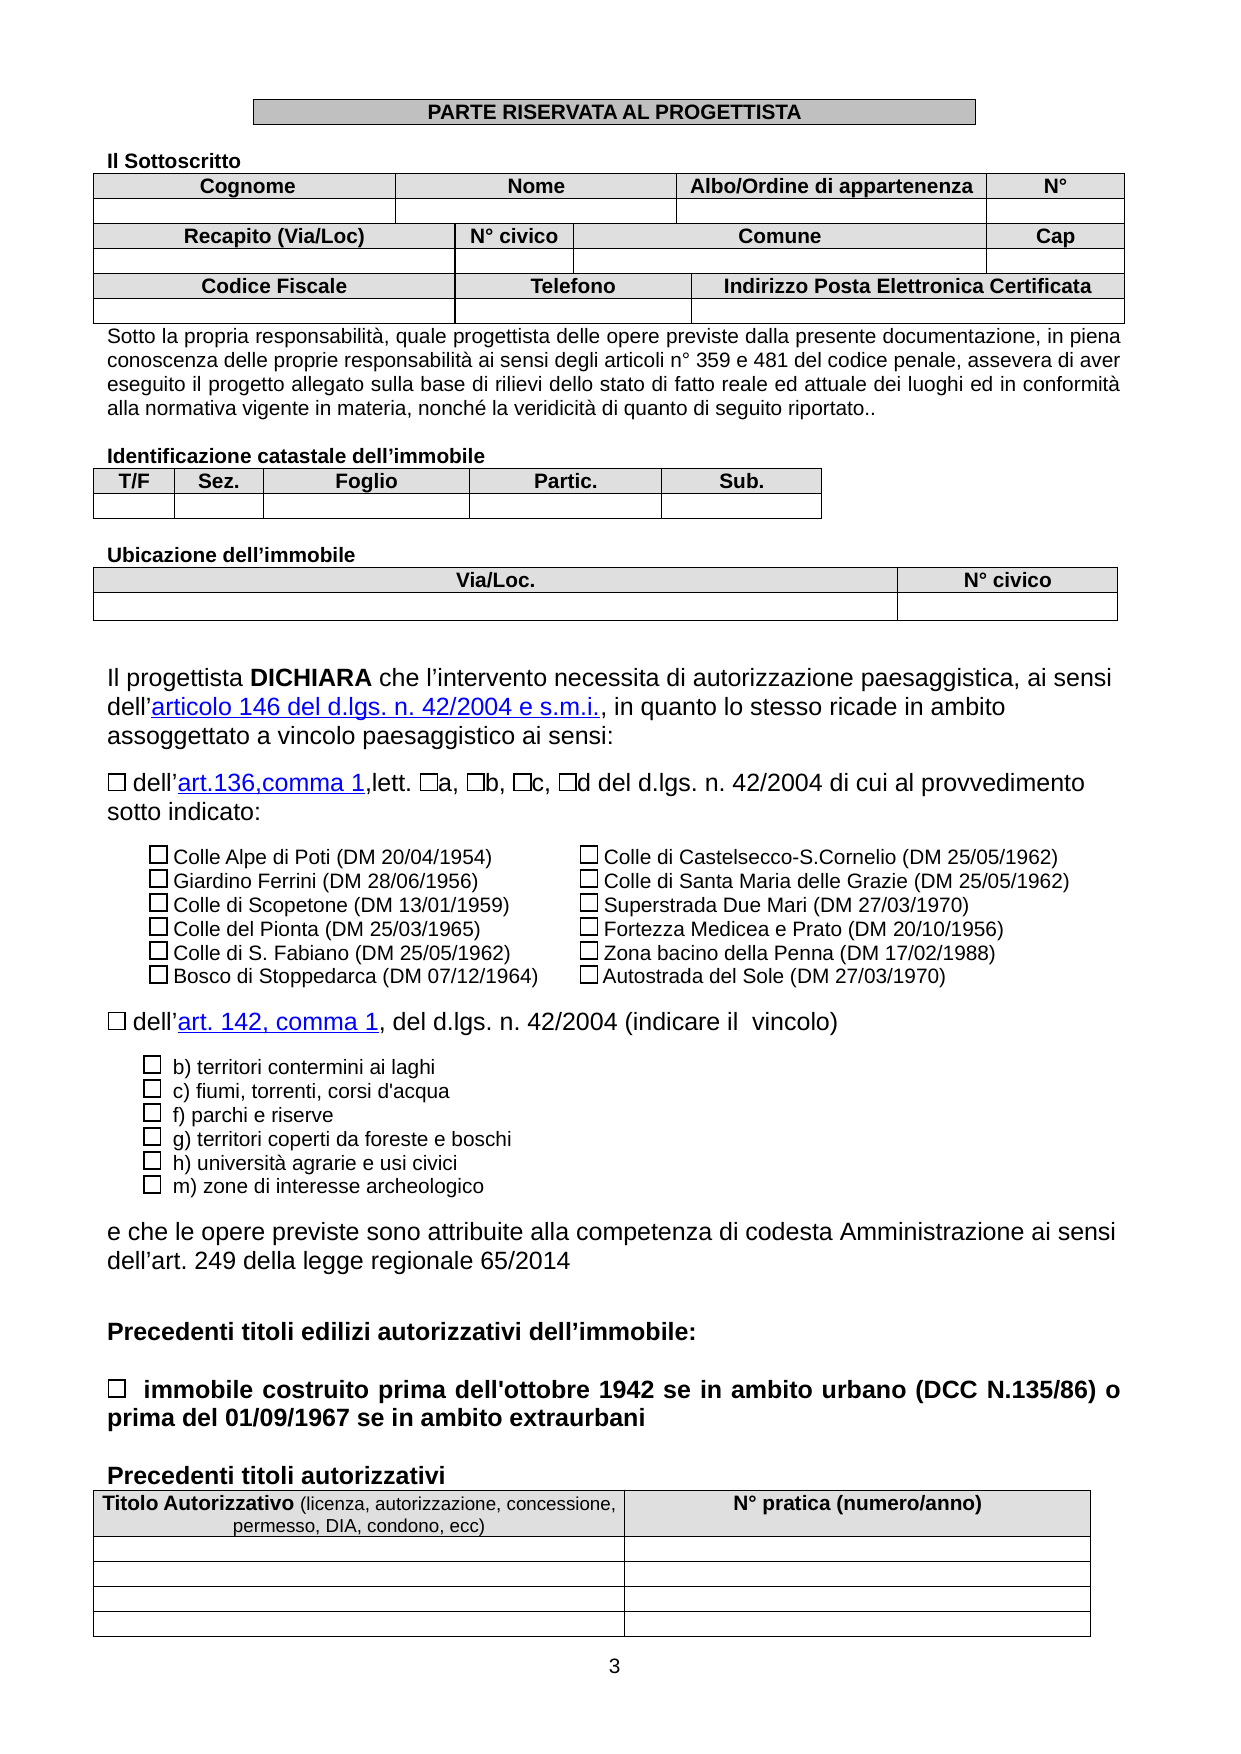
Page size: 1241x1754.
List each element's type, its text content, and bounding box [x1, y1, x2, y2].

text dell’art. 142, comma 1, del d.lgs. n. 42/2004 (indicare il vincolo) [107, 1007, 1122, 1036]
table_header T/F [94, 469, 174, 493]
table_header Nome [396, 174, 676, 198]
table_header Colle Alpe di Poti (DM 20/04/1954) [106, 845, 572, 868]
text Sotto la propria responsabilità, quale progettista delle opere previste dalla presente documentazione, in piena conoscenza delle proprie responsabilità ai sensi degli articoli n° 359 e 481 del codice penale, assevera di aver eseguito il progetto allegato sulla base di rilievi dello stato di fatto reale ed attuale dei luoghi ed in conformità alla normativa vigente in materia, nonché la veridicità di quanto di seguito riportato.. [107, 324, 1122, 420]
table_cell [396, 199, 676, 223]
table_cell [94, 1587, 624, 1611]
table_header N° [987, 174, 1124, 198]
table_cell [94, 593, 897, 619]
text Il progettista DICHIARA che l’intervento necessita di autorizzazione paesaggistica, ai sensi dell’articolo 146 del d.lgs. n. 42/2004 e s.m.i., in quanto lo stesso ricade in ambito assoggettato a vincolo paesaggistico ai sensi: [107, 663, 1122, 749]
table_header Via/Loc. [94, 568, 897, 592]
table_cell Bosco di Stoppedarca (DM 07/12/1964) [106, 964, 572, 988]
subtitle Precedenti titoli autorizzativi [107, 1461, 1122, 1490]
subtitle Il Sottoscritto [107, 149, 1122, 173]
table_cell [677, 199, 986, 223]
table_header N° civico [898, 568, 1117, 592]
table_cell [987, 199, 1124, 223]
table_cell [987, 249, 1124, 273]
table_header Titolo Autorizzativo (licenza, autorizzazione, concessione, permesso, DIA, condono, ecc) [94, 1491, 624, 1536]
table_cell [94, 299, 454, 323]
table_cell [94, 494, 174, 518]
subtitle Precedenti titoli edilizi autorizzativi dell’immobile: [107, 1317, 1122, 1346]
table_cell [625, 1587, 1090, 1611]
text f) parchi e riserve [142, 1102, 1122, 1126]
table_cell Telefono [456, 274, 691, 298]
table_cell [625, 1537, 1090, 1561]
table_header Cognome [94, 174, 395, 198]
table_cell [898, 593, 1117, 619]
table_cell Colle del Pionta (DM 25/03/1965) [106, 916, 572, 940]
table_cell [94, 1562, 624, 1586]
table_cell Comune [574, 224, 986, 248]
table_cell Indirizzo Posta Elettronica Certificata [692, 274, 1124, 298]
text m) zone di interesse archeologico [142, 1174, 1122, 1198]
table_cell Codice Fiscale [94, 274, 454, 298]
table_header Partic. [470, 469, 661, 493]
text b) territori contermini ai laghi [142, 1054, 1122, 1078]
table_cell [175, 494, 263, 518]
table_header N° pratica (numero/anno) [625, 1491, 1090, 1536]
table_cell [692, 299, 1124, 323]
table_header Foglio [264, 469, 469, 493]
table_cell [264, 494, 469, 518]
table_cell [456, 249, 573, 273]
table_cell [662, 494, 821, 518]
table_cell Colle di Scopetone (DM 13/01/1959) [106, 893, 572, 916]
table_cell Colle di S. Fabiano (DM 25/05/1962) [106, 940, 572, 964]
text c) fiumi, torrenti, corsi d'acqua [142, 1078, 1122, 1102]
table_cell Recapito (Via/Loc) [94, 224, 454, 248]
text h) università agrarie e usi civici [142, 1150, 1122, 1174]
table_header PARTE RISERVATA AL PROGETTISTA [254, 100, 975, 124]
table_cell N° civico [456, 224, 573, 248]
subtitle immobile costruito prima dell'ottobre 1942 se in ambito urbano (DCC N.135/86) o prima del 01/09/1967 se in ambito extraurbani [107, 1375, 1122, 1432]
table_cell [625, 1612, 1090, 1636]
table_header Sub. [662, 469, 821, 493]
subtitle Identificazione catastale dell’immobile [107, 444, 1122, 468]
table_header Sez. [175, 469, 263, 493]
table_cell Colle di Santa Maria delle Grazie (DM 25/05/1962) [572, 869, 1092, 892]
table_cell Fortezza Medicea e Prato (DM 20/10/1956) [572, 916, 1092, 940]
table_cell Autostrada del Sole (DM 27/03/1970) [572, 964, 1092, 988]
table_cell [94, 1612, 624, 1636]
table_cell [456, 299, 691, 323]
table_cell [94, 199, 395, 223]
table_cell Cap [987, 224, 1124, 248]
table_cell [94, 1537, 624, 1561]
text dell’art.136,comma 1,lett. a, b, c, d del d.lgs. n. 42/2004 di cui al provvedimento sotto indicato: [107, 768, 1122, 826]
text e che le opere previste sono attribuite alla competenza di codesta Amministrazione ai sensi dell’art. 249 della legge regionale 65/2014 [107, 1217, 1122, 1274]
table_cell [470, 494, 661, 518]
subtitle Ubicazione dell’immobile [107, 543, 1122, 567]
table_cell Giardino Ferrini (DM 28/06/1956) [106, 869, 572, 892]
table_cell Superstrada Due Mari (DM 27/03/1970) [572, 893, 1092, 916]
table_header Albo/Ordine di appartenenza [677, 174, 986, 198]
table_cell [574, 249, 986, 273]
table_header Colle di Castelsecco-S.Cornelio (DM 25/05/1962) [572, 845, 1092, 868]
table_cell [625, 1562, 1090, 1586]
table_cell Zona bacino della Penna (DM 17/02/1988) [572, 940, 1092, 964]
table_cell [94, 249, 454, 273]
text g) territori coperti da foreste e boschi [142, 1126, 1122, 1150]
